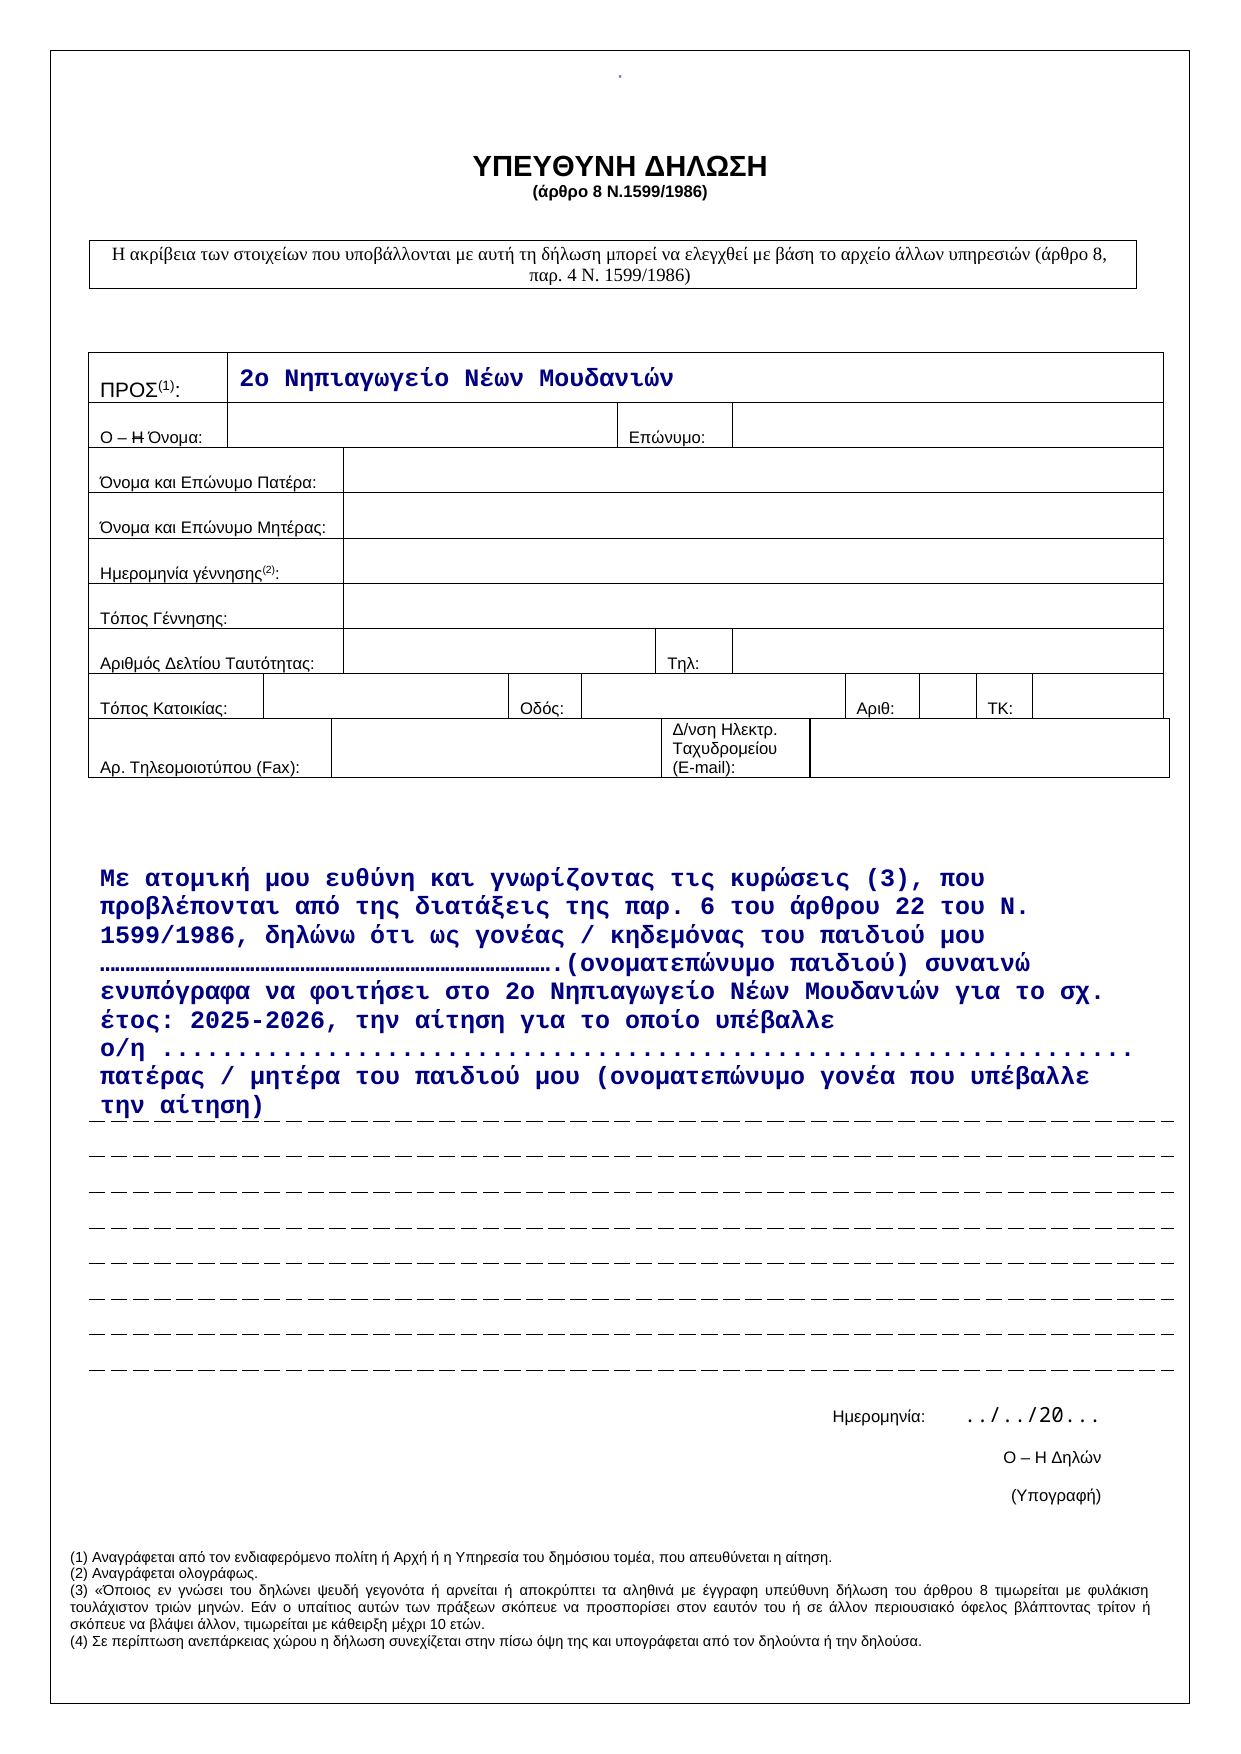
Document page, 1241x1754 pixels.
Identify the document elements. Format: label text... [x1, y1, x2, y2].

table_cell [89, 1228, 1174, 1263]
text (3) «Όποιος εν γνώσει του δηλώνει ψευδή γεγονότα ή αρνείται ή αποκρύπτει τα αληθινά με έγγραφη υπεύθυνη δήλωση του άρθρου 8 τιμωρείται με φυλάκιση τουλάχιστον τριών μηνών. Εάν ο υπαίτιος αυτών των πράξεων σκόπευε να προσπορίσει στον εαυτόν του ή σε άλλον περιουσιακό όφελος βλάπτοντας τρίτον ή σκόπευε να βλάψει άλλον, τιμωρείται με κάθειρξη μέχρι 10 ετών. [70, 1582, 1152, 1632]
table_cell Τηλ: [656, 629, 732, 673]
text (2) Αναγράφεται ολογράφως. [70, 1565, 1152, 1582]
table_cell [1164, 402, 1169, 447]
table_cell [89, 1263, 1174, 1299]
table_cell [344, 539, 1163, 583]
table_header [1164, 352, 1169, 402]
text Ο – Η Δηλών [89, 1448, 1101, 1467]
text παρ. 4 Ν. 1599/1986) [90, 261, 1136, 288]
table_cell [344, 629, 655, 673]
text (Υπογραφή) [89, 1486, 1101, 1505]
table_cell [332, 719, 661, 777]
table_cell Όνομα και Επώνυμο Πατέρα: [89, 448, 343, 492]
table_cell [811, 719, 1169, 777]
text (4) Σε περίπτωση ανεπάρκειας χώρου η δήλωση συνεχίζεται στην πίσω όψη της και υπογράφεται από τον δηλούντα ή την δηλούσα. [70, 1632, 1152, 1649]
table_cell ΤΚ: [977, 674, 1032, 718]
table_cell [1164, 628, 1169, 673]
table_header [89, 831, 1174, 859]
subtitle ΥΠΕΥΘΥΝΗ ΔΗΛΩΣΗ [89, 149, 1152, 182]
table_cell [89, 1299, 1174, 1334]
table_cell [344, 448, 1163, 492]
table_header 2ο Νηπιαγωγείο Νέων Μουδανιών [228, 353, 1163, 402]
table_cell [1033, 674, 1163, 718]
subtitle (άρθρο 8 Ν.1599/1986) [89, 182, 1152, 211]
table_cell [1164, 492, 1169, 537]
table_cell Με ατομική μου ευθύνη και γνωρίζοντας τις κυρώσεις (3), που προβλέπονται από της διατάξεις της παρ. 6 του άρθρου 22 του Ν. 1599/1986, δηλώνω ότι ως γονέας / κηδεμόνας του παιδιού μου ……………………………………………………………………………….(ονοματεπώνυμο παιδιού) συναινώ ενυπόγραφα να φοιτήσει στο 2ο Νηπιαγωγείο Νέων Μουδανιών για το σχ. έτος: 2025-2026, την αίτηση για το οποίο υπέβαλλε ο/η .................................................................πατέρας / μητέρα του παιδιού μου (ονοματεπώνυμο γονέα που υπέβαλλε την αίτηση) [89, 859, 1174, 1121]
text Η ακρίβεια των στοιχείων που υποβάλλονται με αυτή τη δήλωση μπορεί να ελεγχθεί με βάση το αρχείο άλλων υπηρεσιών (άρθρο 8, [90, 241, 1136, 261]
text Ημερομηνία: ../../20... [89, 1400, 1101, 1429]
table_cell [89, 1334, 1174, 1370]
table_cell Αριθ: [846, 674, 919, 718]
table_cell Αριθμός Δελτίου Ταυτότητας: [89, 629, 343, 673]
table_cell Τόπος Γέννησης: [89, 584, 343, 628]
table_cell [733, 403, 1163, 447]
text (1) Αναγράφεται από τον ενδιαφερόμενο πολίτη ή Αρχή ή η Υπηρεσία του δημόσιου τομέα, που απευθύνεται η αίτηση. [70, 1548, 1152, 1565]
table_cell [89, 1121, 1174, 1156]
table_cell Ο – Η Όνομα: [89, 403, 227, 447]
table_cell [89, 1192, 1174, 1227]
table_cell [582, 674, 845, 718]
table_cell Οδός: [509, 674, 581, 718]
table_cell [264, 674, 508, 718]
table_cell [1164, 583, 1169, 628]
table_cell Τόπος Κατοικίας: [89, 674, 263, 718]
table_cell [1164, 673, 1169, 718]
table_cell [344, 493, 1163, 537]
table_cell Όνομα και Επώνυμο Μητέρας: [89, 493, 343, 537]
table_cell Επώνυμο: [618, 403, 732, 447]
table_cell [1164, 538, 1169, 583]
table_cell [344, 584, 1163, 628]
table_cell [89, 1156, 1174, 1192]
table_cell Ημερομηνία γέννησης(2): [89, 539, 343, 583]
table_cell [1164, 447, 1169, 492]
table_cell Δ/νση Ηλεκτρ. Ταχυδρομείου (Ε-mail): [662, 719, 809, 777]
table_header ΠΡΟΣ(1): [89, 353, 227, 402]
table_cell Αρ. Τηλεομοιοτύπου (Fax): [89, 719, 331, 777]
table_cell [920, 674, 976, 718]
table_cell [228, 403, 617, 447]
table_cell [733, 629, 1163, 673]
